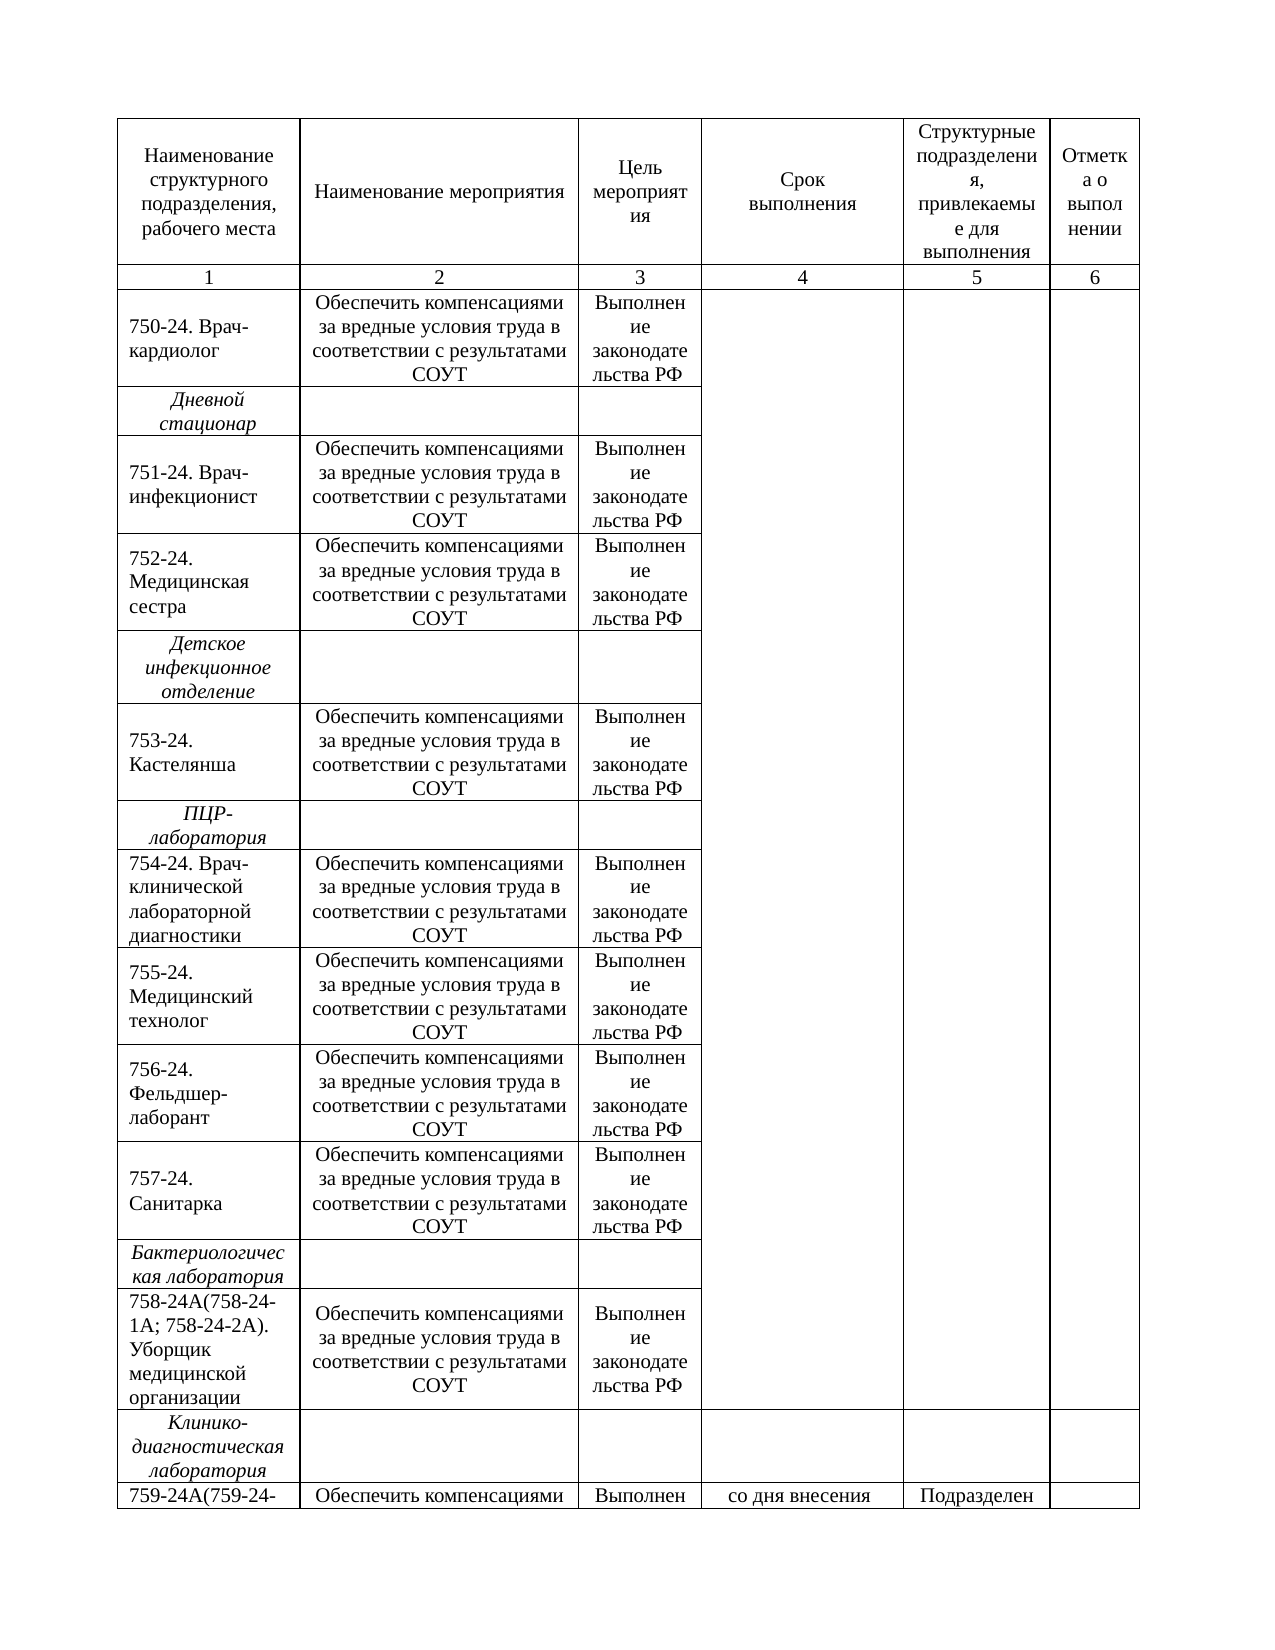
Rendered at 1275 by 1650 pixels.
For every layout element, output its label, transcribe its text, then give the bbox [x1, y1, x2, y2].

table_cell 751-24. Врач-инфекционист [118, 436, 299, 532]
table_cell [579, 387, 701, 435]
table_cell 752-24. Медицинская сестра [118, 534, 299, 630]
table_cell Обеспечить компенсациями за вредные условия труда в соответствии с результатами СОУТ [301, 534, 578, 630]
table_cell [301, 801, 578, 849]
table_cell 4 [702, 265, 903, 289]
table_cell со дня внесения [702, 1483, 903, 1507]
table_cell 755-24. Медицинский технолог [118, 948, 299, 1044]
table_cell Дневной стационар [118, 387, 299, 435]
table_header Срок выполнения [702, 119, 903, 263]
table_cell Выполнение законодательства РФ [579, 290, 701, 386]
table_cell Обеспечить компенсациями за вредные условия труда в соответствии с результатами СОУТ [301, 704, 578, 800]
table_cell [301, 631, 578, 703]
table_cell [301, 1410, 578, 1482]
table_cell 754-24. Врач-клинической лабораторной диагностики [118, 850, 299, 947]
table_cell 3 [579, 265, 701, 289]
table_cell Выполнение законодательства РФ [579, 534, 701, 630]
table_cell Обеспечить компенсациями за вредные условия труда в соответствии с результатами СОУТ [301, 1045, 578, 1141]
table_header Наименование мероприятия [301, 119, 578, 263]
table_cell [579, 801, 701, 849]
table_cell Клинико-диагностическая лаборатория [118, 1410, 299, 1482]
table_cell ПЦР-лаборатория [118, 801, 299, 849]
table_cell [579, 631, 701, 703]
table_cell 6 [1051, 265, 1139, 289]
table_header Цель мероприятия [579, 119, 701, 263]
table_header Отметка о выполнении [1051, 119, 1139, 263]
table_cell 5 [904, 265, 1049, 289]
table_cell Обеспечить компенсациями за вредные условия труда в соответствии с результатами СОУТ [301, 1289, 578, 1409]
table_cell [904, 290, 1049, 1409]
table_cell Выполнение законодательства РФ [579, 1289, 701, 1409]
table_cell Выполнение законодательства РФ [579, 948, 701, 1044]
table_cell Подразделен [904, 1483, 1049, 1507]
table_cell Детское инфекционное отделение [118, 631, 299, 703]
table_cell Выполнение законодательства РФ [579, 436, 701, 532]
table_cell 756-24. Фельдшер-лаборант [118, 1045, 299, 1141]
table_cell 2 [301, 265, 578, 289]
table_cell Выполнение законодательства РФ [579, 704, 701, 800]
table_cell [702, 1410, 903, 1482]
table_cell [1051, 1410, 1139, 1482]
table_cell Выполнение законодательства РФ [579, 1142, 701, 1238]
table_cell [1051, 290, 1139, 1409]
table_cell 758-24А(758-24-1А; 758-24-2А). Уборщик медицинской организации [118, 1289, 299, 1409]
table_cell [904, 1410, 1049, 1482]
table_cell Бактериологическая лаборатория [118, 1240, 299, 1288]
table_header Наименование структурного подразделения, рабочего места [118, 119, 299, 263]
table_cell [579, 1410, 701, 1482]
table_cell [301, 387, 578, 435]
table_cell [702, 290, 903, 1409]
table_cell [301, 1240, 578, 1288]
table_cell Обеспечить компенсациями за вредные условия труда в соответствии с результатами СОУТ [301, 290, 578, 386]
table_cell [579, 1240, 701, 1288]
table_cell 757-24. Санитарка [118, 1142, 299, 1238]
table_header Структурные подразделения, привлекаемые для выполнения [904, 119, 1049, 263]
table_cell Обеспечить компенсациями за вредные условия труда в соответствии с результатами СОУТ [301, 948, 578, 1044]
table_cell Выполнение законодательства РФ [579, 1045, 701, 1141]
table_cell Обеспечить компенсациями за вредные условия труда в соответствии с результатами СОУТ [301, 850, 578, 947]
table_cell 1 [118, 265, 299, 289]
table_cell Обеспечить компенсациями за вредные условия труда в соответствии с результатами СОУТ [301, 436, 578, 532]
table_cell Выполнение законодательства РФ [579, 850, 701, 947]
table_cell Обеспечить компенсациями за вредные условия труда в соответствии с результатами СОУТ [301, 1142, 578, 1238]
table_cell 753-24. Кастелянша [118, 704, 299, 800]
table_cell Обеспечить компенсациями [301, 1483, 578, 1507]
table_cell 750-24. Врач-кардиолог [118, 290, 299, 386]
table_cell [1051, 1483, 1139, 1507]
table_cell Выполнен [579, 1483, 701, 1507]
table_cell 759-24А(759-24- [118, 1483, 299, 1507]
